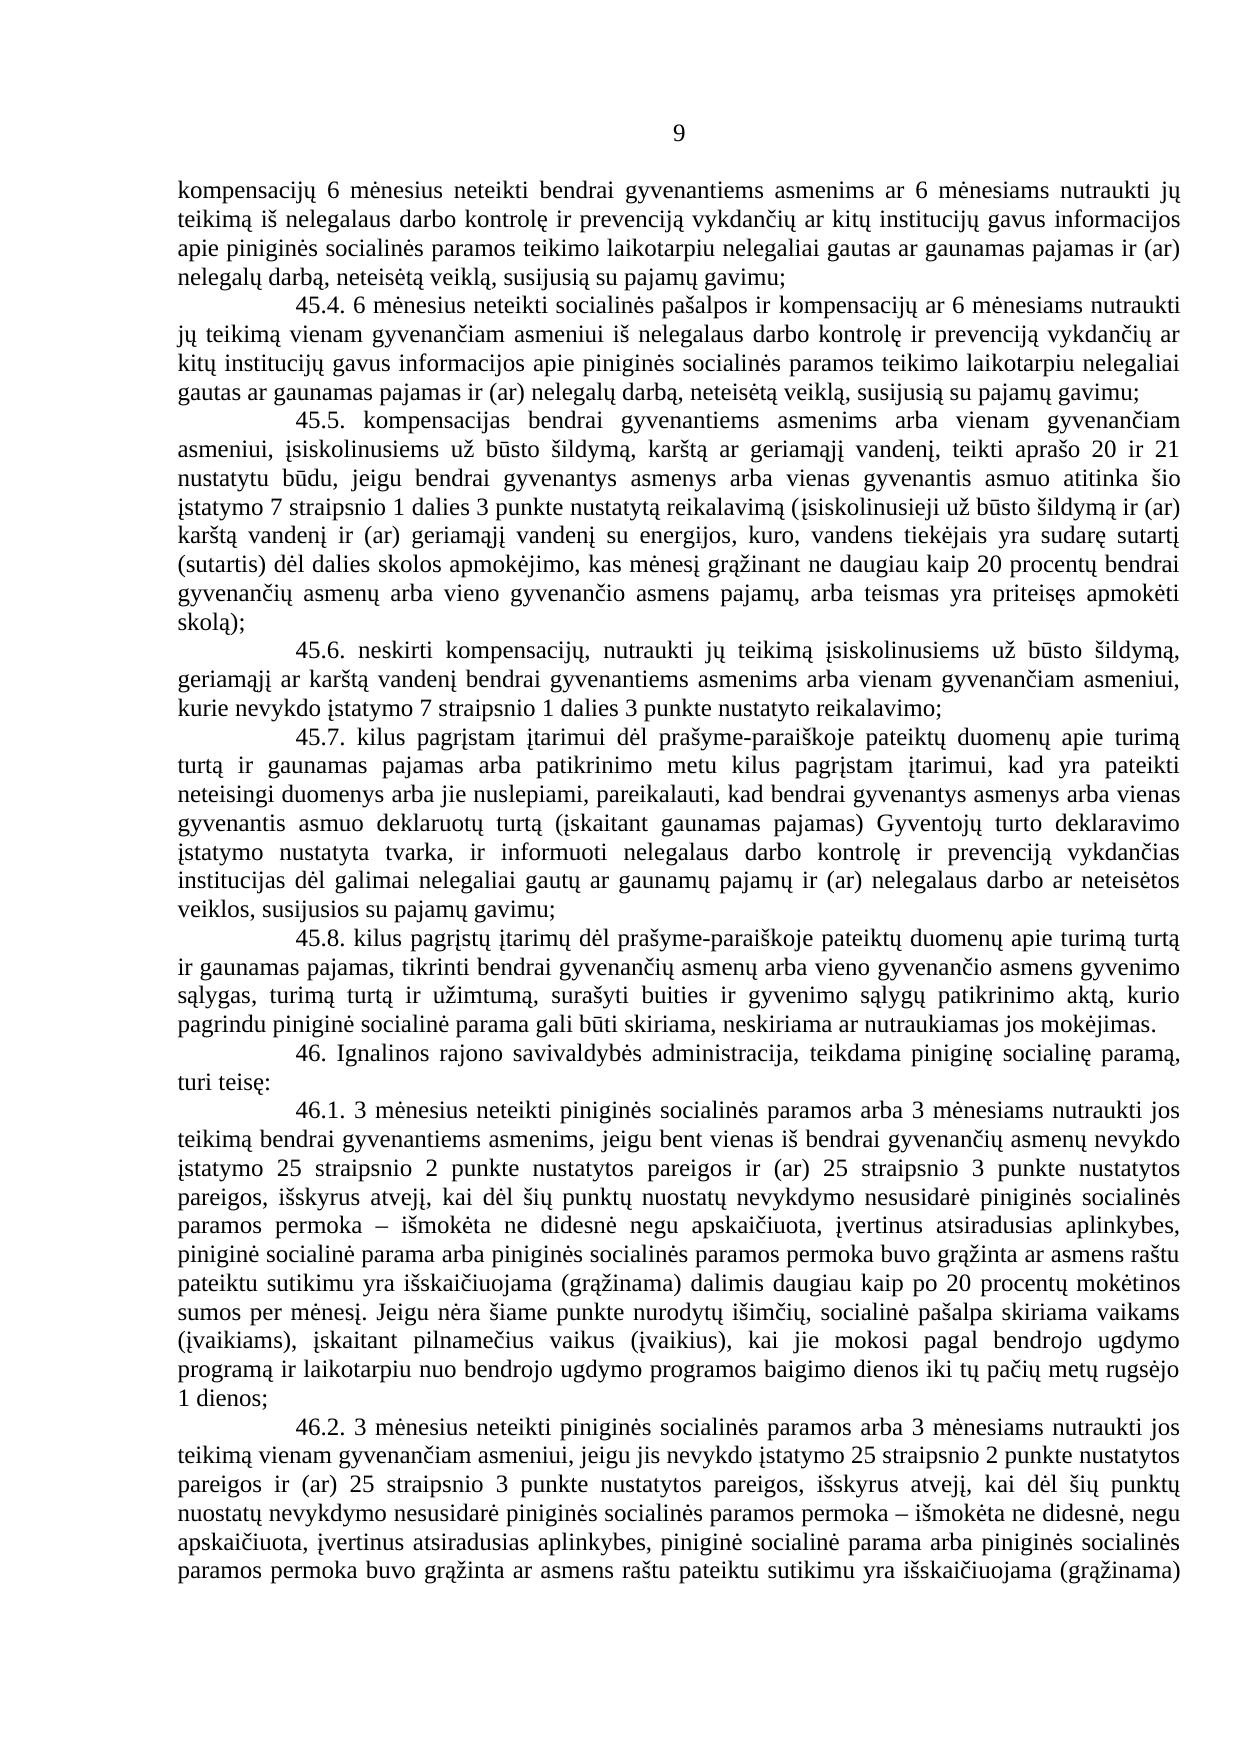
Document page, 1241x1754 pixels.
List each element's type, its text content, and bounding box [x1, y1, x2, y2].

text 45.5. kompensacijas bendrai gyvenantiems asmenims arba vienam gyvenančiam asmeniui, įsiskolinusiems už būsto šildymą, karštą ar geriamąjį vandenį, teikti aprašo 20 ir 21 nustatytu būdu, jeigu bendrai gyvenantys asmenys arba vienas gyvenantis asmuo atitinka šio įstatymo 7 straipsnio 1 dalies 3 punkte nustatytą reikalavimą (įsiskolinusieji už būsto šildymą ir (ar) karštą vandenį ir (ar) geriamąjį vandenį su energijos, kuro, vandens tiekėjais yra sudarę sutartį (sutartis) dėl dalies skolos apmokėjimo, kas mėnesį grąžinant ne daugiau kaip 20 procentų bendrai gyvenančių asmenų arba vieno gyvenančio asmens pajamų, arba teismas yra priteisęs apmokėti skolą); [177, 406, 1181, 636]
text 46.2. 3 mėnesius neteikti piniginės socialinės paramos arba 3 mėnesiams nutraukti jos teikimą vienam gyvenančiam asmeniui, jeigu jis nevykdo įstatymo 25 straipsnio 2 punkte nustatytos pareigos ir (ar) 25 straipsnio 3 punkte nustatytos pareigos, išskyrus atvejį, kai dėl šių punktų nuostatų nevykdymo nesusidarė piniginės socialinės paramos permoka – išmokėta ne didesnė, negu apskaičiuota, įvertinus atsiradusias aplinkybes, piniginė socialinė parama arba piniginės socialinės paramos permoka buvo grąžinta ar asmens raštu pateiktu sutikimu yra išskaičiuojama (grąžinama) [177, 1412, 1181, 1584]
text 45.6. neskirti kompensacijų, nutraukti jų teikimą įsiskolinusiems už būsto šildymą, geriamąjį ar karštą vandenį bendrai gyvenantiems asmenims arba vienam gyvenančiam asmeniui, kurie nevykdo įstatymo 7 straipsnio 1 dalies 3 punkte nustatyto reikalavimo; [177, 636, 1181, 722]
text 45.7. kilus pagrįstam įtarimui dėl prašyme-paraiškoje pateiktų duomenų apie turimą turtą ir gaunamas pajamas arba patikrinimo metu kilus pagrįstam įtarimui, kad yra pateikti neteisingi duomenys arba jie nuslepiami, pareikalauti, kad bendrai gyvenantys asmenys arba vienas gyvenantis asmuo deklaruotų turtą (įskaitant gaunamas pajamas) Gyventojų turto deklaravimo įstatymo nustatyta tvarka, ir informuoti nelegalaus darbo kontrolę ir prevenciją vykdančias institucijas dėl galimai nelegaliai gautų ar gaunamų pajamų ir (ar) nelegalaus darbo ar neteisėtos veiklos, susijusios su pajamų gavimu; [177, 722, 1181, 923]
text kompensacijų 6 mėnesius neteikti bendrai gyvenantiems asmenims ar 6 mėnesiams nutraukti jų teikimą iš nelegalaus darbo kontrolę ir prevenciją vykdančių ar kitų institucijų gavus informacijos apie piniginės socialinės paramos teikimo laikotarpiu nelegaliai gautas ar gaunamas pajamas ir (ar) nelegalų darbą, neteisėtą veiklą, susijusią su pajamų gavimu; [177, 176, 1181, 291]
text 45.8. kilus pagrįstų įtarimų dėl prašyme-paraiškoje pateiktų duomenų apie turimą turtą ir gaunamas pajamas, tikrinti bendrai gyvenančių asmenų arba vieno gyvenančio asmens gyvenimo sąlygas, turimą turtą ir užimtumą, surašyti buities ir gyvenimo sąlygų patikrinimo aktą, kurio pagrindu piniginė socialinė parama gali būti skiriama, neskiriama ar nutraukiamas jos mokėjimas. [177, 923, 1181, 1038]
text 46.1. 3 mėnesius neteikti piniginės socialinės paramos arba 3 mėnesiams nutraukti jos teikimą bendrai gyvenantiems asmenims, jeigu bent vienas iš bendrai gyvenančių asmenų nevykdo įstatymo 25 straipsnio 2 punkte nustatytos pareigos ir (ar) 25 straipsnio 3 punkte nustatytos pareigos, išskyrus atvejį, kai dėl šių punktų nuostatų nevykdymo nesusidarė piniginės socialinės paramos permoka – išmokėta ne didesnė negu apskaičiuota, įvertinus atsiradusias aplinkybes, piniginė socialinė parama arba piniginės socialinės paramos permoka buvo grąžinta ar asmens raštu pateiktu sutikimu yra išskaičiuojama (grąžinama) dalimis daugiau kaip po 20 procentų mokėtinos sumos per mėnesį. Jeigu nėra šiame punkte nurodytų išimčių, socialinė pašalpa skiriama vaikams (įvaikiams), įskaitant pilnamečius vaikus (įvaikius), kai jie mokosi pagal bendrojo ugdymo programą ir laikotarpiu nuo bendrojo ugdymo programos baigimo dienos iki tų pačių metų rugsėjo 1 dienos; [177, 1096, 1181, 1412]
text 45.4. 6 mėnesius neteikti socialinės pašalpos ir kompensacijų ar 6 mėnesiams nutraukti jų teikimą vienam gyvenančiam asmeniui iš nelegalaus darbo kontrolę ir prevenciją vykdančių ar kitų institucijų gavus informacijos apie piniginės socialinės paramos teikimo laikotarpiu nelegaliai gautas ar gaunamas pajamas ir (ar) nelegalų darbą, neteisėtą veiklą, susijusią su pajamų gavimu; [177, 291, 1181, 406]
text 46. Ignalinos rajono savivaldybės administracija, teikdama piniginę socialinę paramą, turi teisę: [177, 1038, 1181, 1096]
